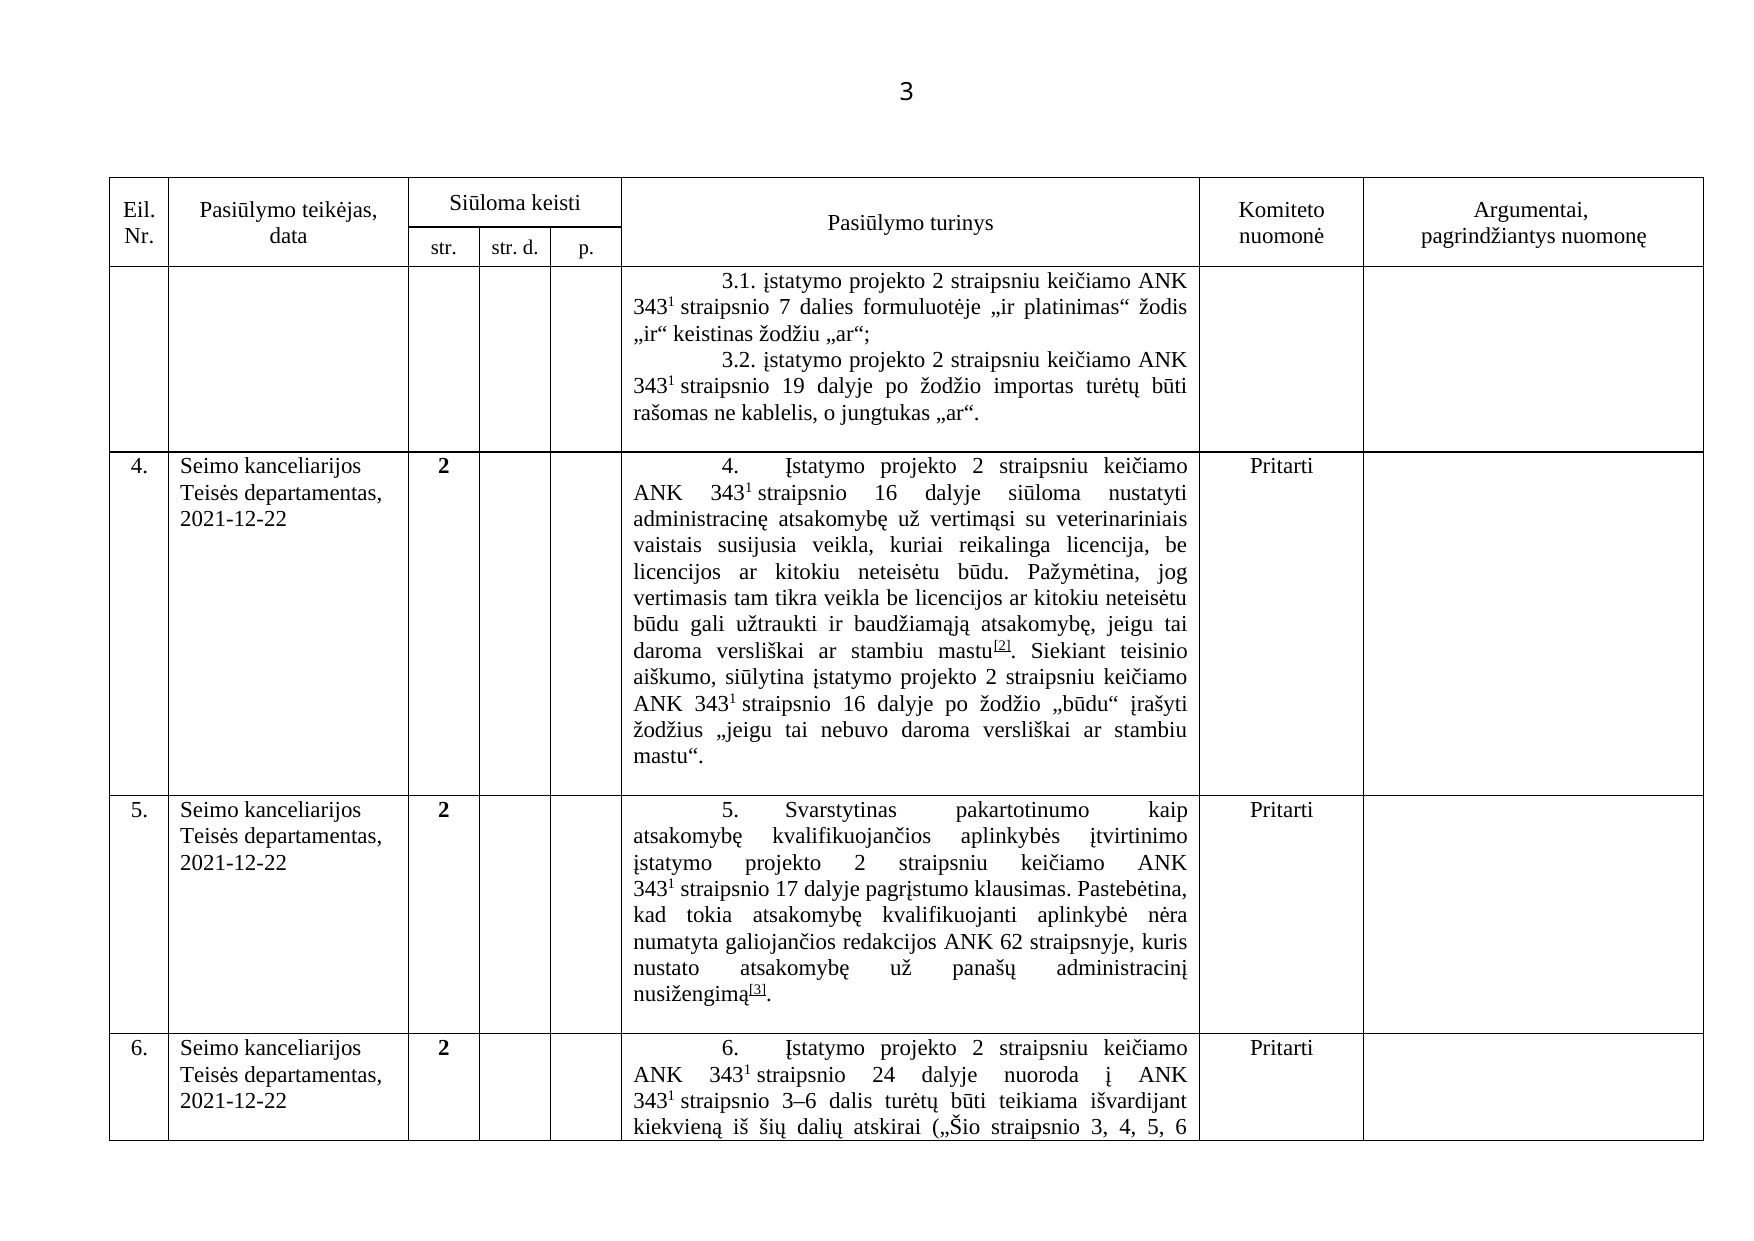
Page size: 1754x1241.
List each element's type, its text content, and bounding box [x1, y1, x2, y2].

table_cell [1200, 267, 1363, 451]
table_header Pasiūlymo turinys [622, 178, 1199, 266]
table_cell 2 [409, 453, 479, 795]
table_cell str. d. [480, 228, 550, 266]
table_cell [551, 796, 621, 1033]
table_cell Seimo kanceliarijos Teisės departamentas, 2021-12-22 [169, 1034, 408, 1140]
table_header Siūloma keisti [409, 178, 621, 226]
table_cell 4. Įstatymo projekto 2 straipsniu keičiamo ANK 3431 straipsnio 16 dalyje siūloma nustatyti administracinę atsakomybę už vertimąsi su veterinariniais vaistais susijusia veikla, kuriai reikalinga licencija, be licencijos ar kitokiu neteisėtu būdu. Pažymėtina, jog vertimasis tam tikra veikla be licencijos ar kitokiu neteisėtu būdu gali užtraukti ir baudžiamąją atsakomybę, jeigu tai daroma versliškai ar stambiu mastu[2]. Siekiant teisinio aiškumo, siūlytina įstatymo projekto 2 straipsniu keičiamo ANK 3431 straipsnio 16 dalyje po žodžio „būdu“ įrašyti žodžius „jeigu tai nebuvo daroma versliškai ar stambiu mastu“. [622, 453, 1199, 795]
table_cell p. [551, 228, 621, 266]
table_header Argumentai, pagrindžiantys nuomonę [1364, 178, 1703, 266]
table_cell 5. Svarstytinas pakartotinumo kaip atsakomybę kvalifikuojančios aplinkybės įtvirtinimo įstatymo projekto 2 straipsniu keičiamo ANK 3431 straipsnio 17 dalyje pagrįstumo klausimas. Pastebėtina, kad tokia atsakomybę kvalifikuojanti aplinkybė nėra numatyta galiojančios redakcijos ANK 62 straipsnyje, kuris nustato atsakomybę už panašų administracinį nusižengimą[3]. [622, 796, 1199, 1033]
table_cell [1364, 796, 1703, 1033]
table_cell 6. [110, 1034, 168, 1140]
table_cell Pritarti [1200, 453, 1363, 795]
table_cell 6. Įstatymo projekto 2 straipsniu keičiamo ANK 3431 straipsnio 24 dalyje nuoroda į ANK 3431 straipsnio 3–6 dalis turėtų būti teikiama išvardijant kiekvieną iš šių dalių atskirai („Šio straipsnio 3, 4, 5, 6 [622, 1034, 1199, 1140]
table_cell [551, 453, 621, 795]
table_cell [551, 1034, 621, 1140]
table_cell Seimo kanceliarijos Teisės departamentas, 2021-12-22 [169, 796, 408, 1033]
table_cell [551, 267, 621, 451]
table_cell [110, 267, 168, 451]
table_cell [480, 1034, 550, 1140]
table_cell 4. [110, 453, 168, 795]
table_cell 2 [409, 1034, 479, 1140]
table_header Pasiūlymo teikėjas, data [169, 178, 408, 266]
table_cell [409, 267, 479, 451]
table_cell [480, 267, 550, 451]
table_cell Pritarti [1200, 796, 1363, 1033]
table_cell str. [409, 228, 479, 266]
table_cell [1364, 1034, 1703, 1140]
table_header Eil. Nr. [110, 178, 168, 266]
table_cell Pritarti [1200, 1034, 1363, 1140]
table_cell 5. [110, 796, 168, 1033]
table_cell [1364, 267, 1703, 451]
table_cell [1364, 453, 1703, 795]
table_cell [480, 453, 550, 795]
table_header Komiteto nuomonė [1200, 178, 1363, 266]
table_cell 2 [409, 796, 479, 1033]
table_cell 3.1. įstatymo projekto 2 straipsniu keičiamo ANK 3431 straipsnio 7 dalies formuluotėje „ir platinimas“ žodis „ir“ keistinas žodžiu „ar“; 3.2. įstatymo projekto 2 straipsniu keičiamo ANK 3431 straipsnio 19 dalyje po žodžio importas turėtų būti rašomas ne kablelis, o jungtukas „ar“. [622, 267, 1199, 451]
table_cell [169, 267, 408, 451]
table_cell Seimo kanceliarijos Teisės departamentas, 2021-12-22 [169, 453, 408, 795]
table_cell [480, 796, 550, 1033]
